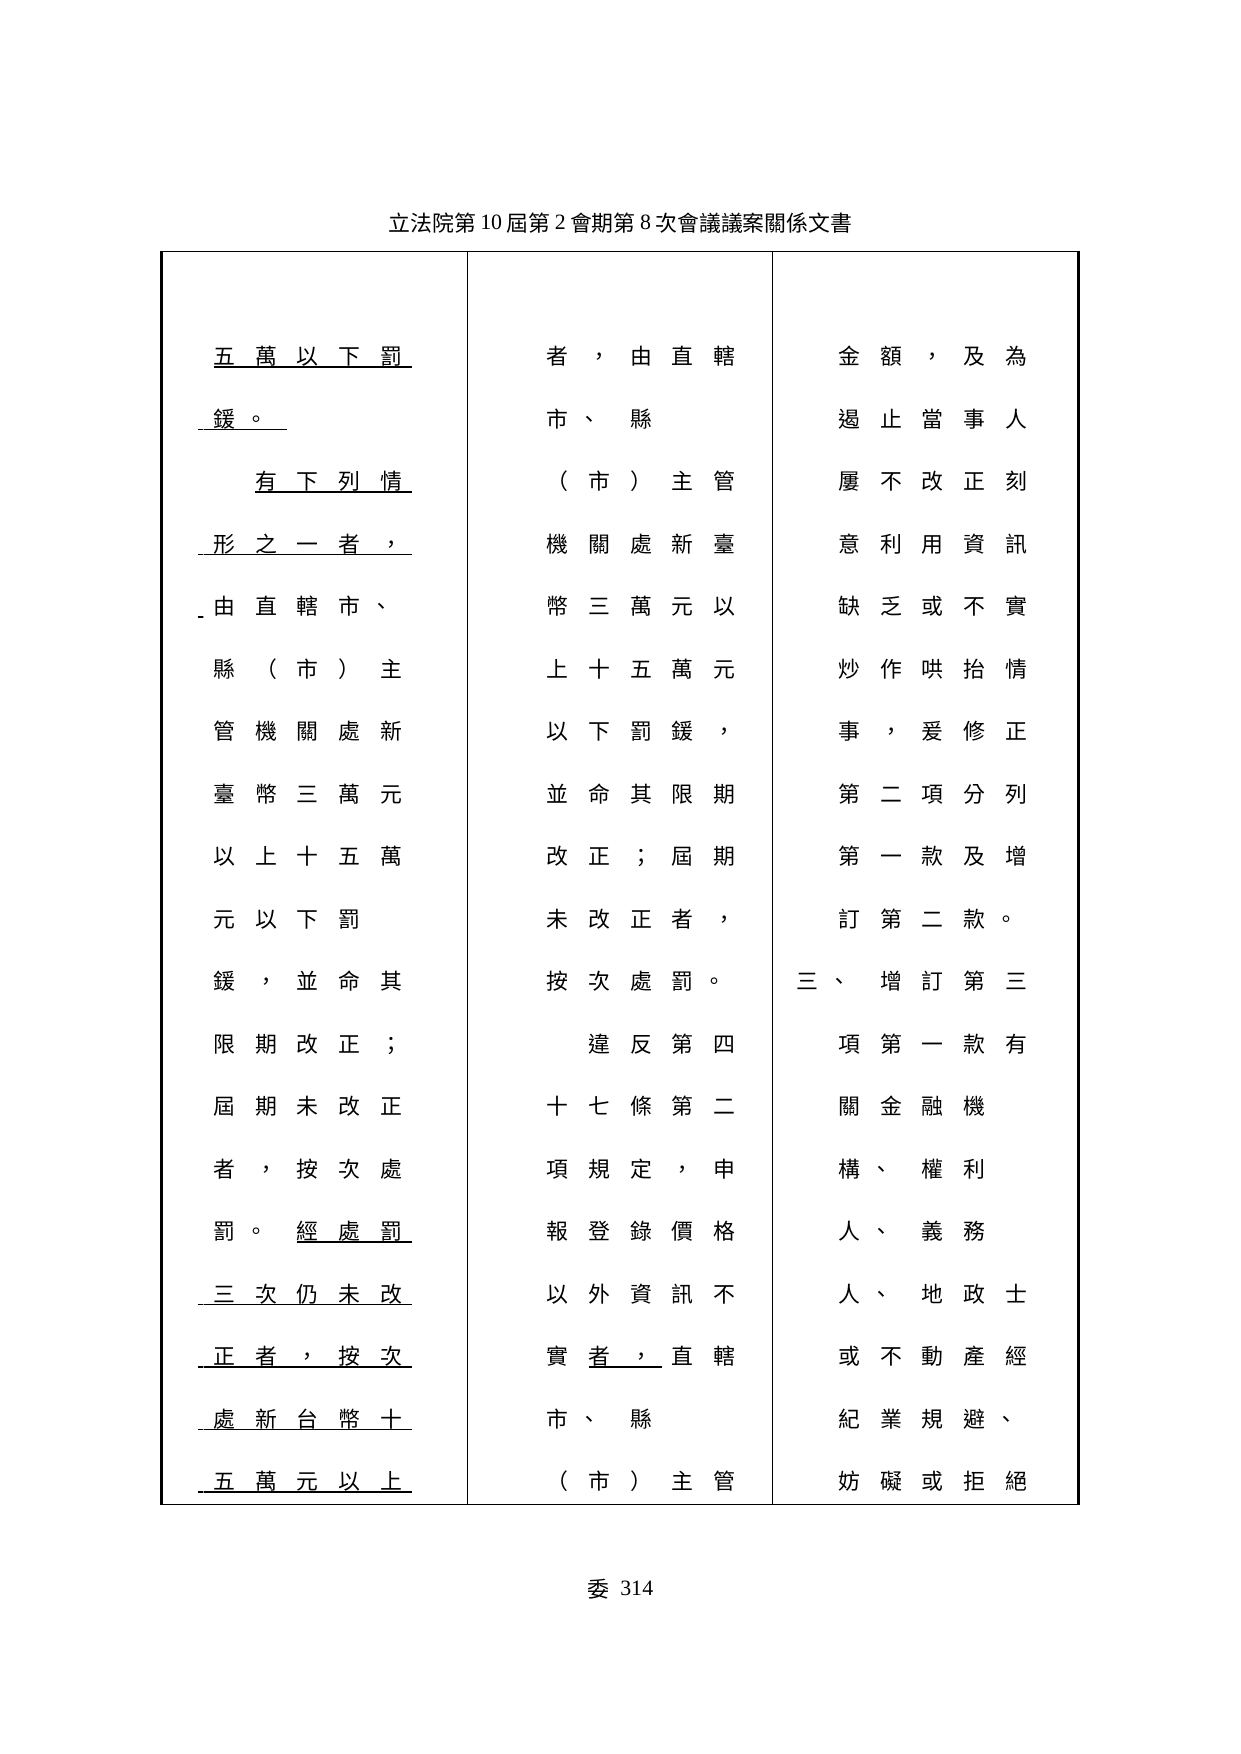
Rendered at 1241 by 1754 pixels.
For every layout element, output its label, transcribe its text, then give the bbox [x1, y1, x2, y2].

table_cell 金額，及為遏止當事人屢不改正刻意利用資訊缺乏或不實炒作哄抬情事，爰修正第二項分列第一款及增訂第二款。 三、增訂第三項第一款有關金融機構、權利人、義務人、地政士或不動產經紀業規避、妨礙或拒絕 [773, 252, 1077, 1504]
table_cell 者，由直轄市、縣（市）主管機關處新臺幣三萬元以上十五萬元以下罰鍰，並命其限期改正；屆期未改正者，按次處罰。 違反第四十七條第二項規定，申報登錄價格以外資訊不實者，直轄市、縣（市）主管 [468, 252, 772, 1504]
table_cell 五萬以下罰鍰。 有下列情形之一者，由直轄市、縣（市）主管機關處新臺幣三萬元以上十五萬元以下罰鍰，並命其限期改正；屆期未改正者，按次處罰。經處罰三次仍未改正者，按次處新台幣十五萬元以上 [163, 252, 467, 1504]
